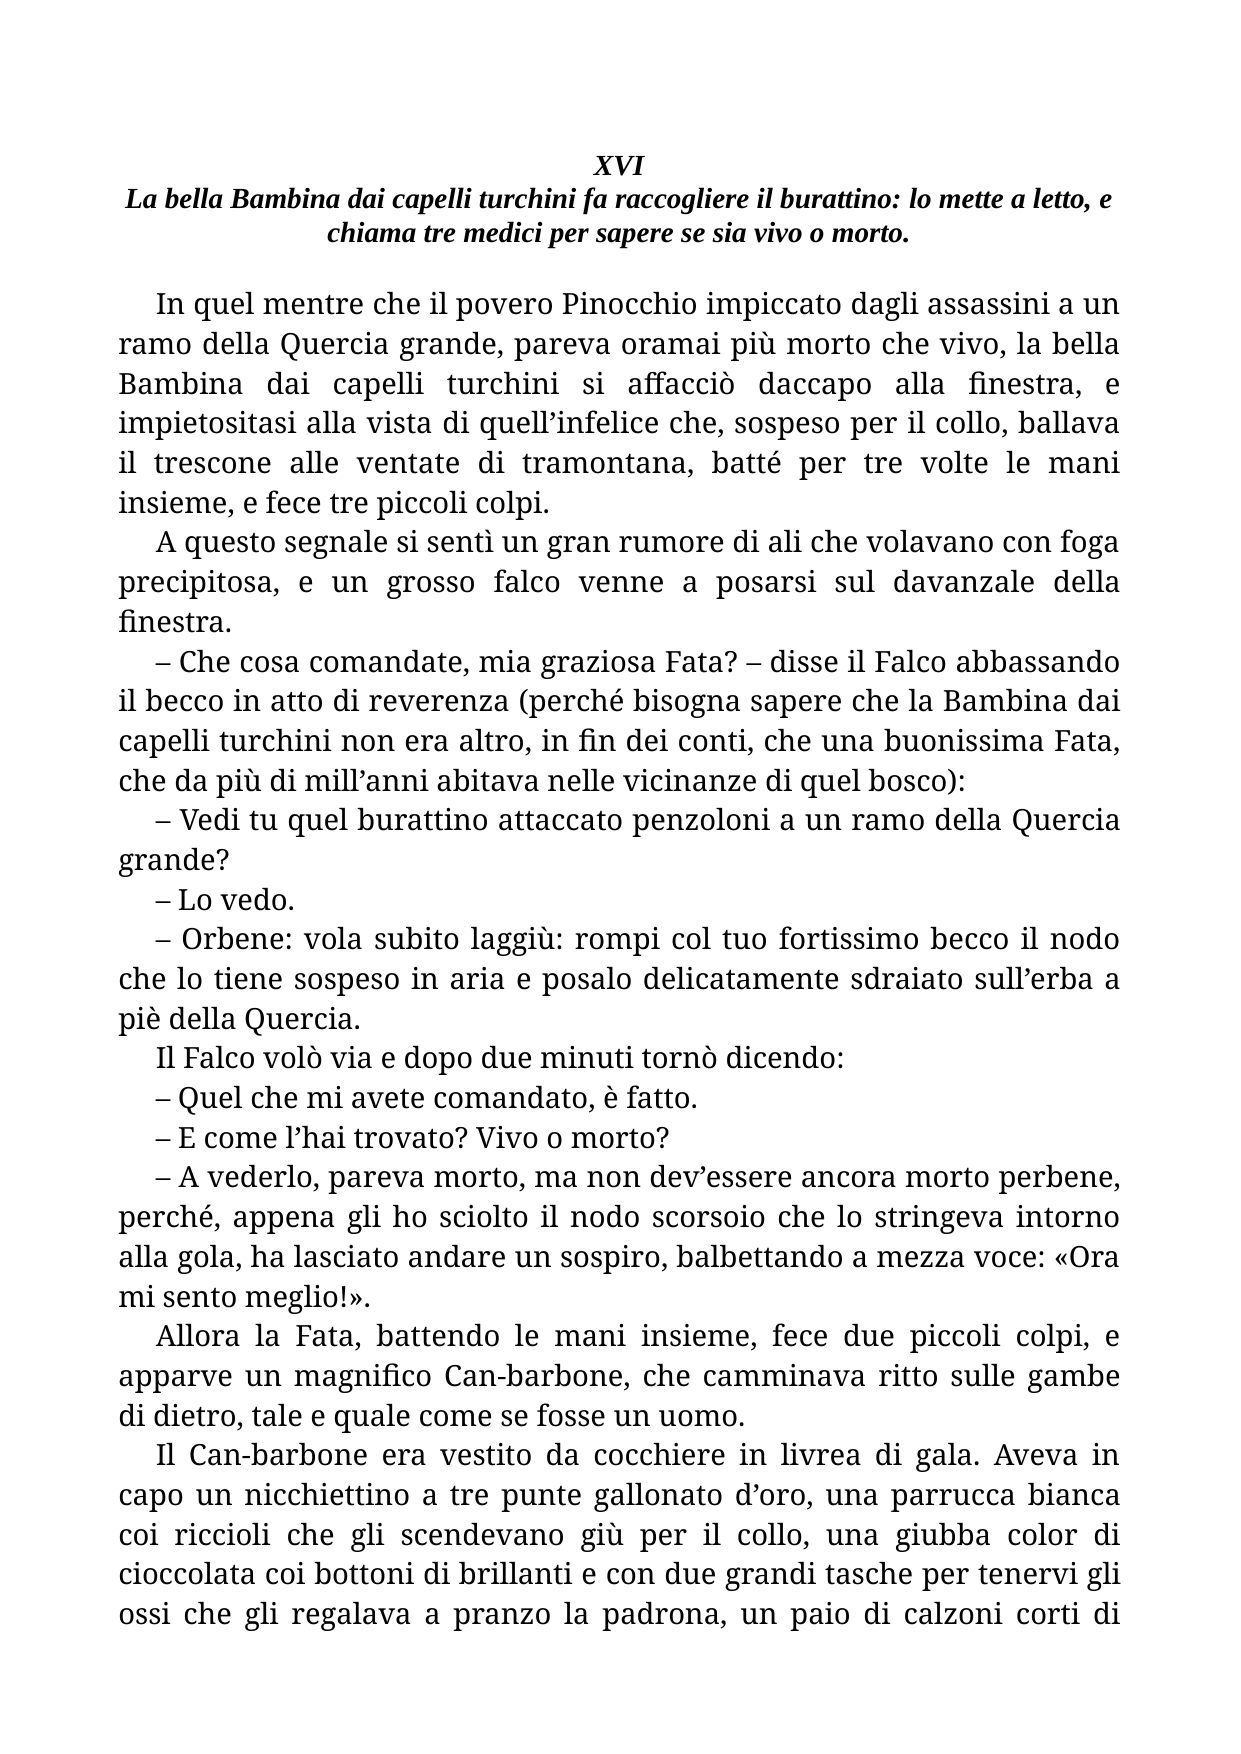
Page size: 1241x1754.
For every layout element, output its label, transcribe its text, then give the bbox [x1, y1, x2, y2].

text – Lo vedo. [118, 879, 1122, 919]
text A questo segnale si sentì un gran rumore di ali che volavano con foga precipitosa, e un grosso falco venne a posarsi sul davanzale della finestra. [118, 522, 1122, 641]
text – Che cosa comandate, mia graziosa Fata? – disse il Falco abbassando il becco in atto di reverenza (perché bisogna sapere che la Bambina dai capelli turchini non era altro, in fin dei conti, che una buonissima Fata, che da più di mill’anni abitava nelle vicinanze di quel bosco): [118, 641, 1122, 799]
subtitle XVI La bella Bambina dai capelli turchini fa raccogliere il burattino: lo mette a letto, e chiama tre medici per sapere se sia vivo o morto. [118, 148, 1122, 248]
text – A vederlo, pareva morto, ma non dev’essere ancora morto perbene, perché, appena gli ho sciolto il nodo scorsoio che lo stringeva intorno alla gola, ha lasciato andare un sospiro, balbettando a mezza voce: «Ora mi sento meglio!». [118, 1157, 1122, 1316]
text Allora la Fata, battendo le mani insieme, fece due piccoli colpi, e apparve un magnifico Can-barbone, che camminava ritto sulle gambe di dietro, tale e quale come se fosse un uomo. [118, 1316, 1122, 1434]
text – Vedi tu quel burattino attaccato penzoloni a un ramo della Quercia grande? [118, 799, 1122, 879]
text Il Can-barbone era vestito da cocchiere in livrea di gala. Aveva in capo un nicchiettino a tre punte gallonato d’oro, una parrucca bianca coi riccioli che gli scendevano giù per il collo, una giubba color di cioccolata coi bottoni di brillanti e con due grandi tasche per tenervi gli ossi che gli regalava a pranzo la padrona, un paio di calzoni corti di [118, 1434, 1122, 1633]
text In quel mentre che il povero Pinocchio impiccato dagli assassini a un ramo della Quercia grande, pareva oramai più morto che vivo, la bella Bambina dai capelli turchini si affacciò daccapo alla finestra, e impietositasi alla vista di quell’infelice che, sospeso per il collo, ballava il trescone alle ventate di tramontana, batté per tre volte le mani insieme, e fece tre piccoli colpi. [118, 284, 1122, 522]
text – Orbene: vola subito laggiù: rompi col tuo fortissimo becco il nodo che lo tiene sospeso in aria e posalo delicatamente sdraiato sull’erba a piè della Quercia. [118, 919, 1122, 1038]
text – E come l’hai trovato? Vivo o morto? [118, 1117, 1122, 1157]
text Il Falco volò via e dopo due minuti tornò dicendo: [118, 1038, 1122, 1077]
text – Quel che mi avete comandato, è fatto. [118, 1077, 1122, 1117]
